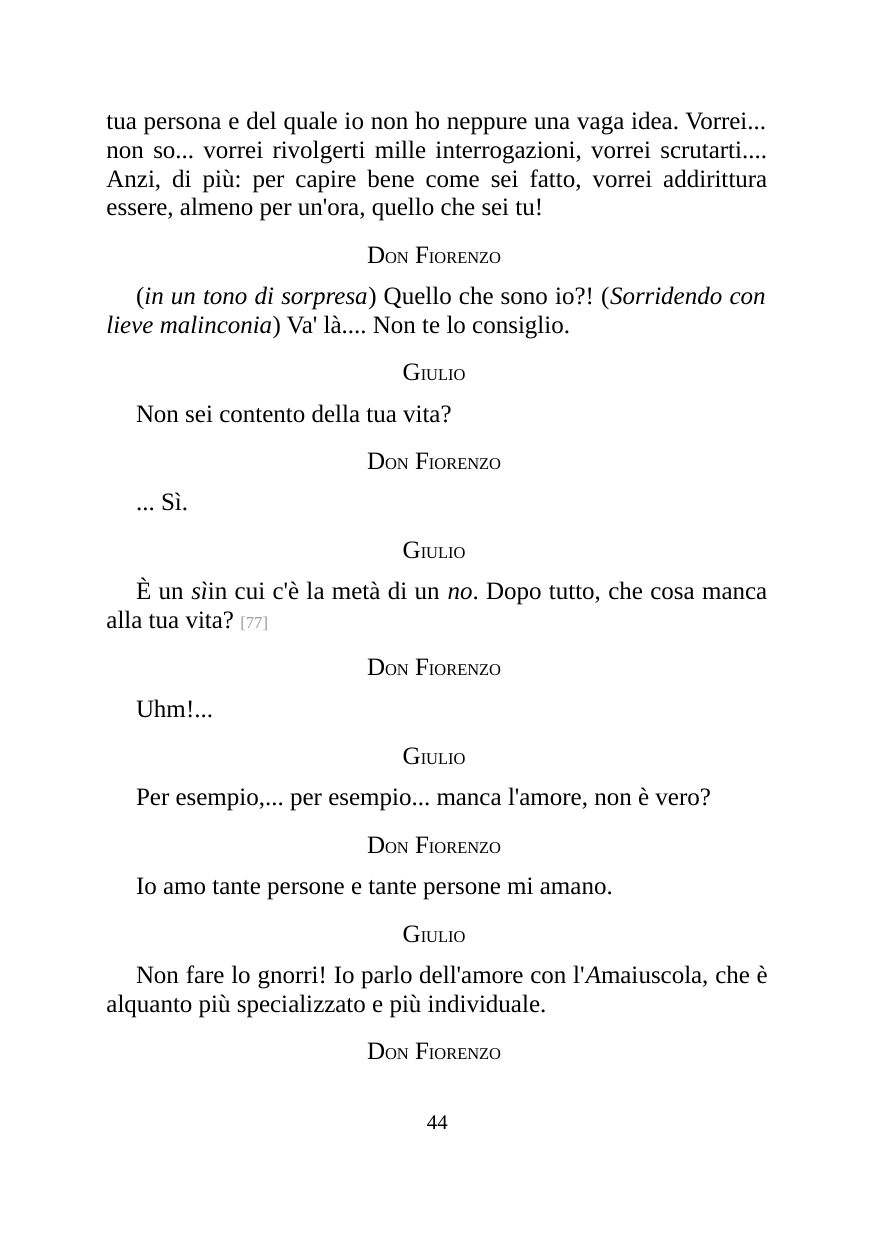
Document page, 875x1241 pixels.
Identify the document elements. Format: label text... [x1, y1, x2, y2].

text Non sei contento della tua vita? [106, 399, 768, 427]
text È un sìin cui c'è la metà di un no. Dopo tutto, che cosa manca alla tua vita? [77] [106, 576, 768, 634]
text Per esempio,... per esempio... manca l'amore, non è vero? [106, 782, 768, 811]
text Don Fiorenzo [106, 1036, 768, 1065]
text Io amo tante persone e tante persone mi amano. [106, 871, 768, 900]
text Don Fiorenzo [106, 240, 768, 269]
text ... Sì. [106, 487, 768, 516]
text Don Fiorenzo [106, 830, 768, 859]
text Giulio [106, 919, 768, 947]
text (in un tono di sorpresa) Quello che sono io?! (Sorridendo con lieve malinconia) Va' là.... Non te lo consiglio. [106, 281, 768, 339]
text tua persona e del quale io non ho neppure una vaga idea. Vorrei... non so... vorrei rivolgerti mille interrogazioni, vorrei scrutarti.... Anzi, di più: per capire bene come sei fatto, vorrei addirittura essere, almeno per un'ora, quello che sei tu! [106, 106, 768, 221]
text Non fare lo gnorri! Io parlo dell'amore con l'Amaiuscola, che è alquanto più specializzato e più individuale. [106, 960, 768, 1017]
text Giulio [106, 535, 768, 564]
text Don Fiorenzo [106, 446, 768, 475]
text Giulio [106, 741, 768, 770]
text Uhm!... [106, 694, 768, 722]
text Don Fiorenzo [106, 652, 768, 681]
text Giulio [106, 357, 768, 386]
